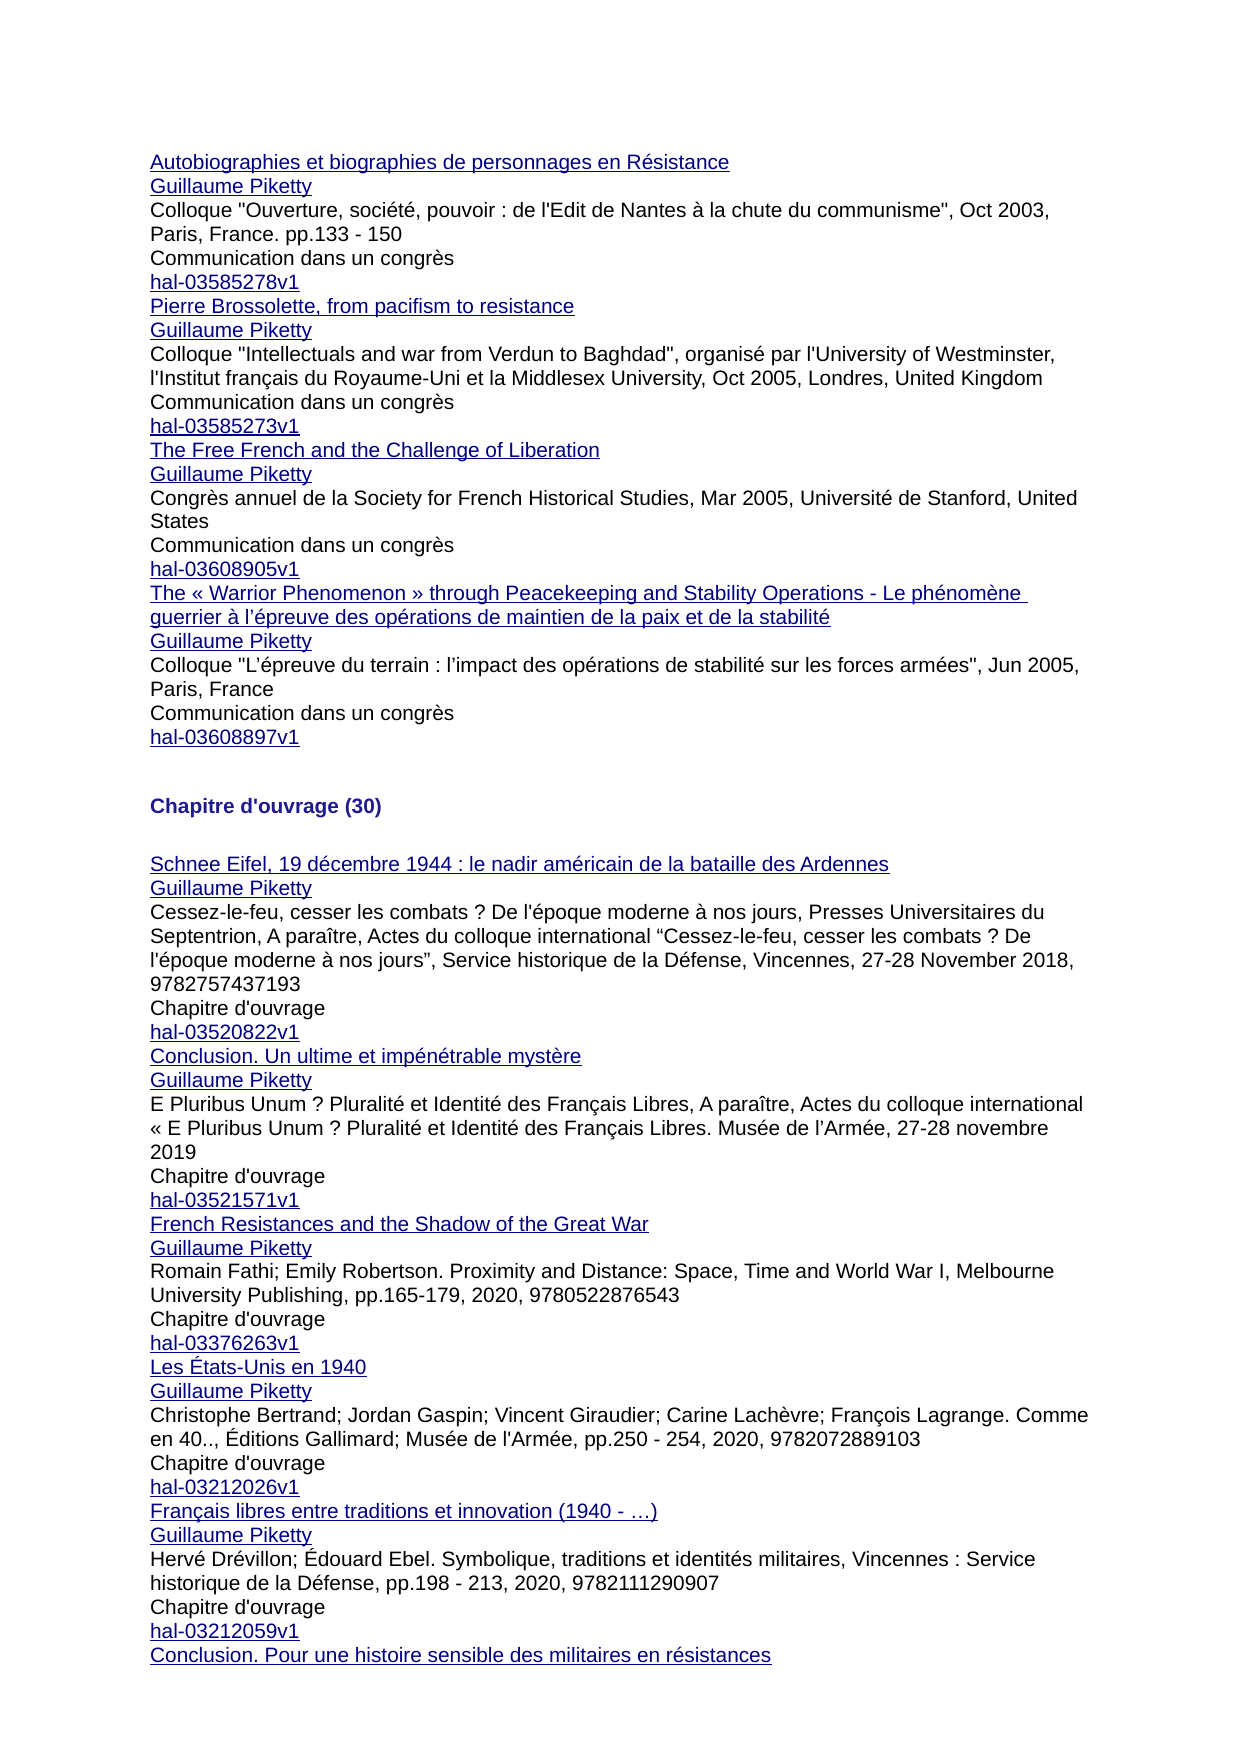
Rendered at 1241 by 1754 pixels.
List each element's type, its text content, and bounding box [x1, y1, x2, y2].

table_cell Les États-Unis en 1940 Guillaume Piketty Christophe Bertrand; Jordan Gaspin; Vincent Giraudier; Carine Lachèvre; François Lagrange. Comme en 40.., Éditions Gallimard; Musée de l'Armée, pp.250 - 254, 2020, 9782072889103 Chapitre d'ouvrage hal-03212026v1 [150, 1355, 1090, 1499]
subtitle Chapitre d'ouvrage (30) [150, 794, 1090, 818]
table_cell Conclusion. Un ultime et impénétrable mystère Guillaume Piketty E Pluribus Unum ? Pluralité et Identité des Français Libres, A paraître, Actes du colloque international « E Pluribus Unum ? Pluralité et Identité des Français Libres. Musée de l’Armée, 27-28 novembre 2019 Chapitre d'ouvrage hal-03521571v1 [150, 1044, 1090, 1211]
table_cell The « Warrior Phenomenon » through Peacekeeping and Stability Operations - Le phénomène guerrier à l’épreuve des opérations de maintien de la paix et de la stabilité Guillaume Piketty Colloque "L’épreuve du terrain : l’impact des opérations de stabilité sur les forces armées", Jun 2005, Paris, France Communication dans un congrès hal-03608897v1 [150, 581, 1090, 749]
table_cell The Free French and the Challenge of Liberation Guillaume Piketty Congrès annuel de la Society for French Historical Studies, Mar 2005, Université de Stanford, United States Communication dans un congrès hal-03608905v1 [150, 438, 1090, 581]
table_header Schnee Eifel, 19 décembre 1944 : le nadir américain de la bataille des Ardennes Guillaume Piketty Cessez-le-feu, cesser les combats ? De l'époque moderne à nos jours, Presses Universitaires du Septentrion, A paraître, Actes du colloque international “Cessez-le-feu, cesser les combats ? De l'époque moderne à nos jours”, Service historique de la Défense, Vincennes, 27-28 November 2018, 9782757437193 Chapitre d'ouvrage hal-03520822v1 [150, 852, 1090, 1044]
table_cell Conclusion. Pour une histoire sensible des militaires en résistances [150, 1643, 1090, 1667]
table_cell Autobiographies et biographies de personnages en Résistance Guillaume Piketty Colloque "Ouverture, société, pouvoir : de l'Edit de Nantes à la chute du communisme", Oct 2003, Paris, France. pp.133 - 150 Communication dans un congrès hal-03585278v1 [150, 150, 1090, 294]
table_cell French Resistances and the Shadow of the Great War Guillaume Piketty Romain Fathi; Emily Robertson. Proximity and Distance: Space, Time and World War I, Melbourne University Publishing, pp.165-179, 2020, 9780522876543 Chapitre d'ouvrage hal-03376263v1 [150, 1211, 1090, 1355]
table_cell Pierre Brossolette, from pacifism to resistance Guillaume Piketty Colloque "Intellectuals and war from Verdun to Baghdad", organisé par l'University of Westminster, l'Institut français du Royaume-Uni et la Middlesex University, Oct 2005, Londres, United Kingdom Communication dans un congrès hal-03585273v1 [150, 294, 1090, 437]
table_cell Français libres entre traditions et innovation (1940 - …) Guillaume Piketty Hervé Drévillon; Édouard Ebel. Symbolique, traditions et identités militaires, Vincennes : Service historique de la Défense, pp.198 - 213, 2020, 9782111290907 Chapitre d'ouvrage hal-03212059v1 [150, 1499, 1090, 1643]
